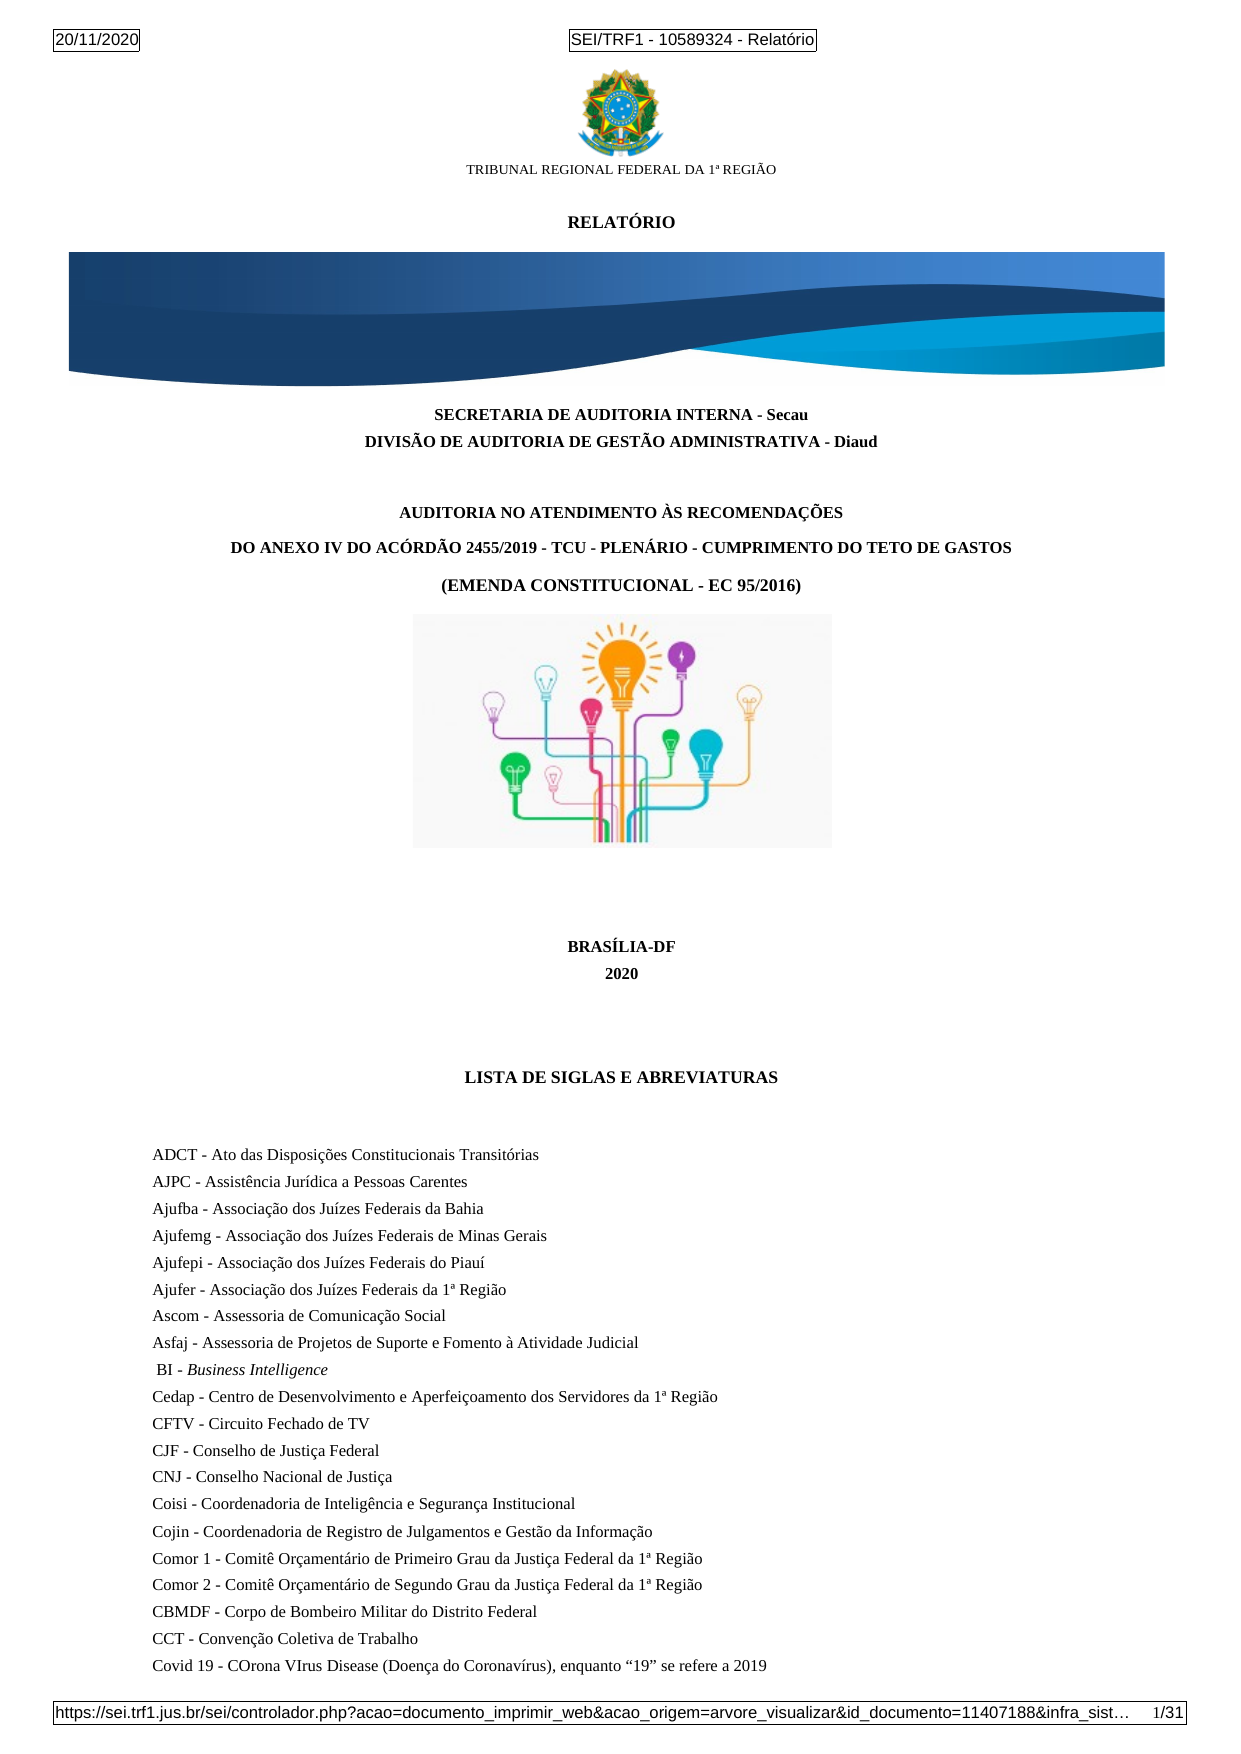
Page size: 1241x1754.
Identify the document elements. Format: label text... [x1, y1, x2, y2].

text Asfaj - Assessoria de Projetos de Suporte e Fomento à Atividade Judicial BI - Business Intelligence [152, 1333, 641, 1379]
subtitle RELATÓRIO [228, 212, 1015, 232]
text Cedap - Centro de Desenvolvimento e Aperfeiçoamento dos Servidores da 1ª Região CFTV - Circuito Fechado de TV [152, 1387, 721, 1433]
text Covid 19 - COrona VIrus Disease (Doença do Coronavírus), enquanto “19” se refere a 2019 [152, 1656, 1194, 1675]
picture [412, 614, 832, 848]
text Ajufemg - Associação dos Juízes Federais de Minas Gerais Ajufepi - Associação dos Juízes Federais do Piauí [152, 1226, 552, 1272]
text BRASÍLIA-DF 2020 [567, 937, 676, 983]
text Cojin - Coordenadoria de Registro de Julgamentos e Gestão da Informação [152, 1521, 1194, 1541]
text DIVISÃO DE AUDITORIA DE GESTÃO ADMINISTRATIVA - Diaud [228, 432, 1015, 451]
text Comor 1 - Comitê Orçamentário de Primeiro Grau da Justiça Federal da 1ª Região Comor 2 - Comitê Orçamentário de Segundo Grau da Justiça Federal da 1ª Região CBMDF - Corpo de Bombeiro Militar do Distrito Federal [152, 1548, 703, 1621]
text (EMENDA CONSTITUCIONAL - EC 95/2016) [228, 575, 1015, 595]
text AUDITORIA NO ATENDIMENTO ÀS RECOMENDAÇÕES [228, 503, 1015, 522]
text DO ANEXO IV DO ACÓRDÃO 2455/2019 - TCU - PLENÁRIO - CUMPRIMENTO DO TETO DE GASTOS [228, 538, 1015, 557]
picture [68, 252, 1165, 387]
text Ajufer - Associação dos Juízes Federais da 1ª Região Ascom - Assessoria de Comunicação Social [152, 1279, 552, 1325]
text Ajufba - Associação dos Juízes Federais da Bahia [152, 1198, 1194, 1218]
text LISTA DE SIGLAS E ABREVIATURAS [228, 1067, 1015, 1087]
text TRIBUNAL REGIONAL FEDERAL DA 1ª REGIÃO [228, 162, 1015, 177]
text Coisi - Coordenadoria de Inteligência e Segurança Institucional [152, 1494, 1194, 1513]
text ADCT - Ato das Disposições Constitucionais Transitórias AJPC - Assistência Jurídica a Pessoas Carentes [152, 1145, 552, 1191]
subtitle SECRETARIA DE AUDITORIA INTERNA - Secau [228, 405, 1015, 424]
text CCT - Convenção Coletiva de Trabalho [152, 1629, 1194, 1648]
text CJF - Conselho de Justiça Federal CNJ - Conselho Nacional de Justiça [152, 1441, 395, 1486]
picture [575, 68, 667, 159]
